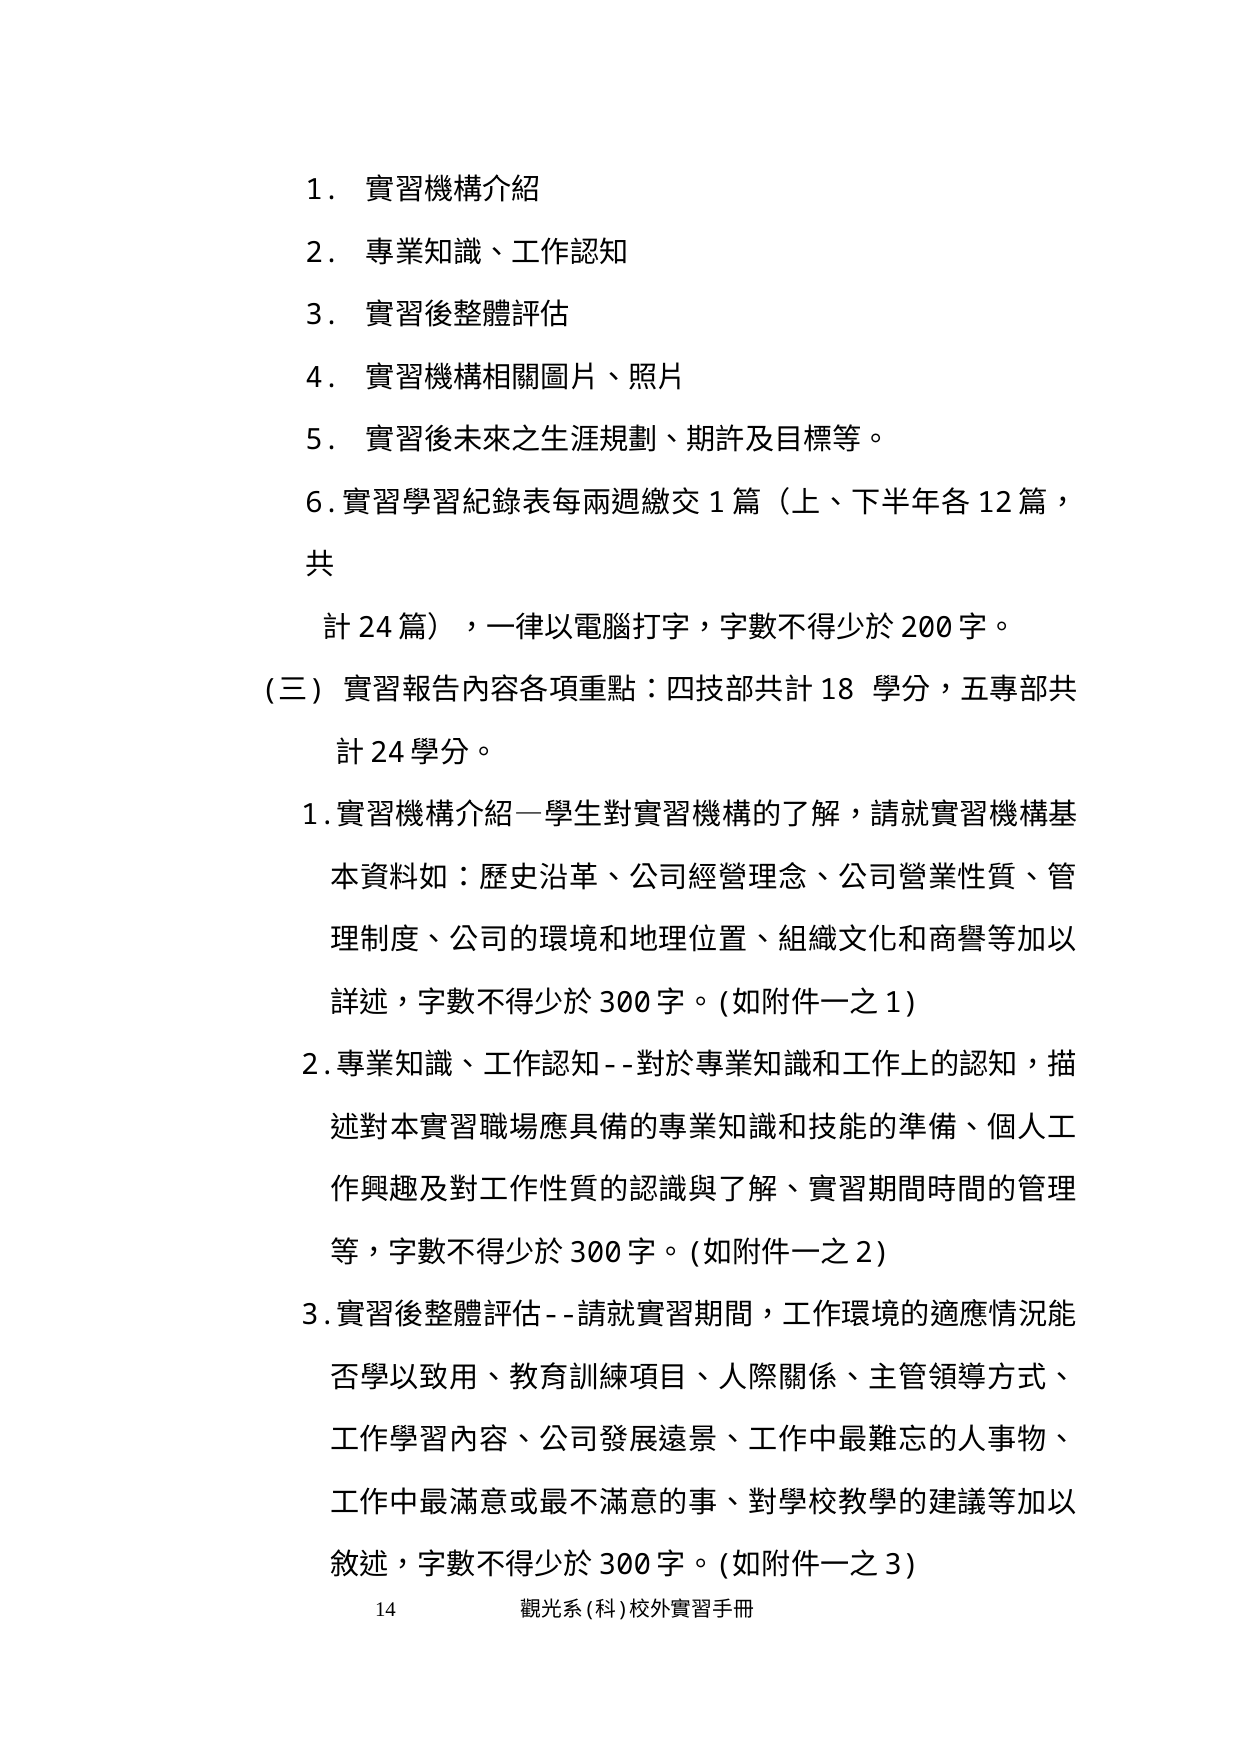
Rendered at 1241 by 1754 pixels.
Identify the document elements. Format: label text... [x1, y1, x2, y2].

list 專業知識、工作認知 [291, 208, 1078, 270]
text (三) 實習報告內容各項重點：四技部共計18 學分，五專部共計24學分。 [261, 645, 1078, 770]
text 3.實習後整體評估--請就實習期間，工作環境的適應情況能否學以致用、教育訓練項目、人際關係、主管領導方式、工作學習內容、公司發展遠景、工作中最難忘的人事物、工作中最滿意或最不滿意的事、對學校教學的建議等加以敘述，字數不得少於300字。(如附件一之3) [301, 1270, 1078, 1583]
list 實習機構介紹 [291, 145, 1078, 208]
text 2.專業知識、工作認知--對於專業知識和工作上的認知，描述對本實習職場應具備的專業知識和技能的準備、個人工作興趣及對工作性質的認識與了解、實習期間時間的管理等，字數不得少於300字。(如附件一之2) [301, 1020, 1078, 1270]
text 1.實習機構介紹—學生對實習機構的了解，請就實習機構基本資料如：歷史沿革、公司經營理念、公司營業性質、管理制度、公司的環境和地理位置、組織文化和商譽等加以詳述，字數不得少於300字。(如附件一之1) [301, 770, 1078, 1020]
list 實習後未來之生涯規劃、期許及目標等。 [291, 395, 1078, 458]
list 實習機構相關圖片、照片 [291, 333, 1078, 395]
list 實習學習紀錄表每兩週繳交1篇（上、下半年各12篇，共 計24篇），一律以電腦打字，字數不得少於200字。 [305, 458, 1078, 645]
list 實習後整體評估 [291, 270, 1078, 333]
